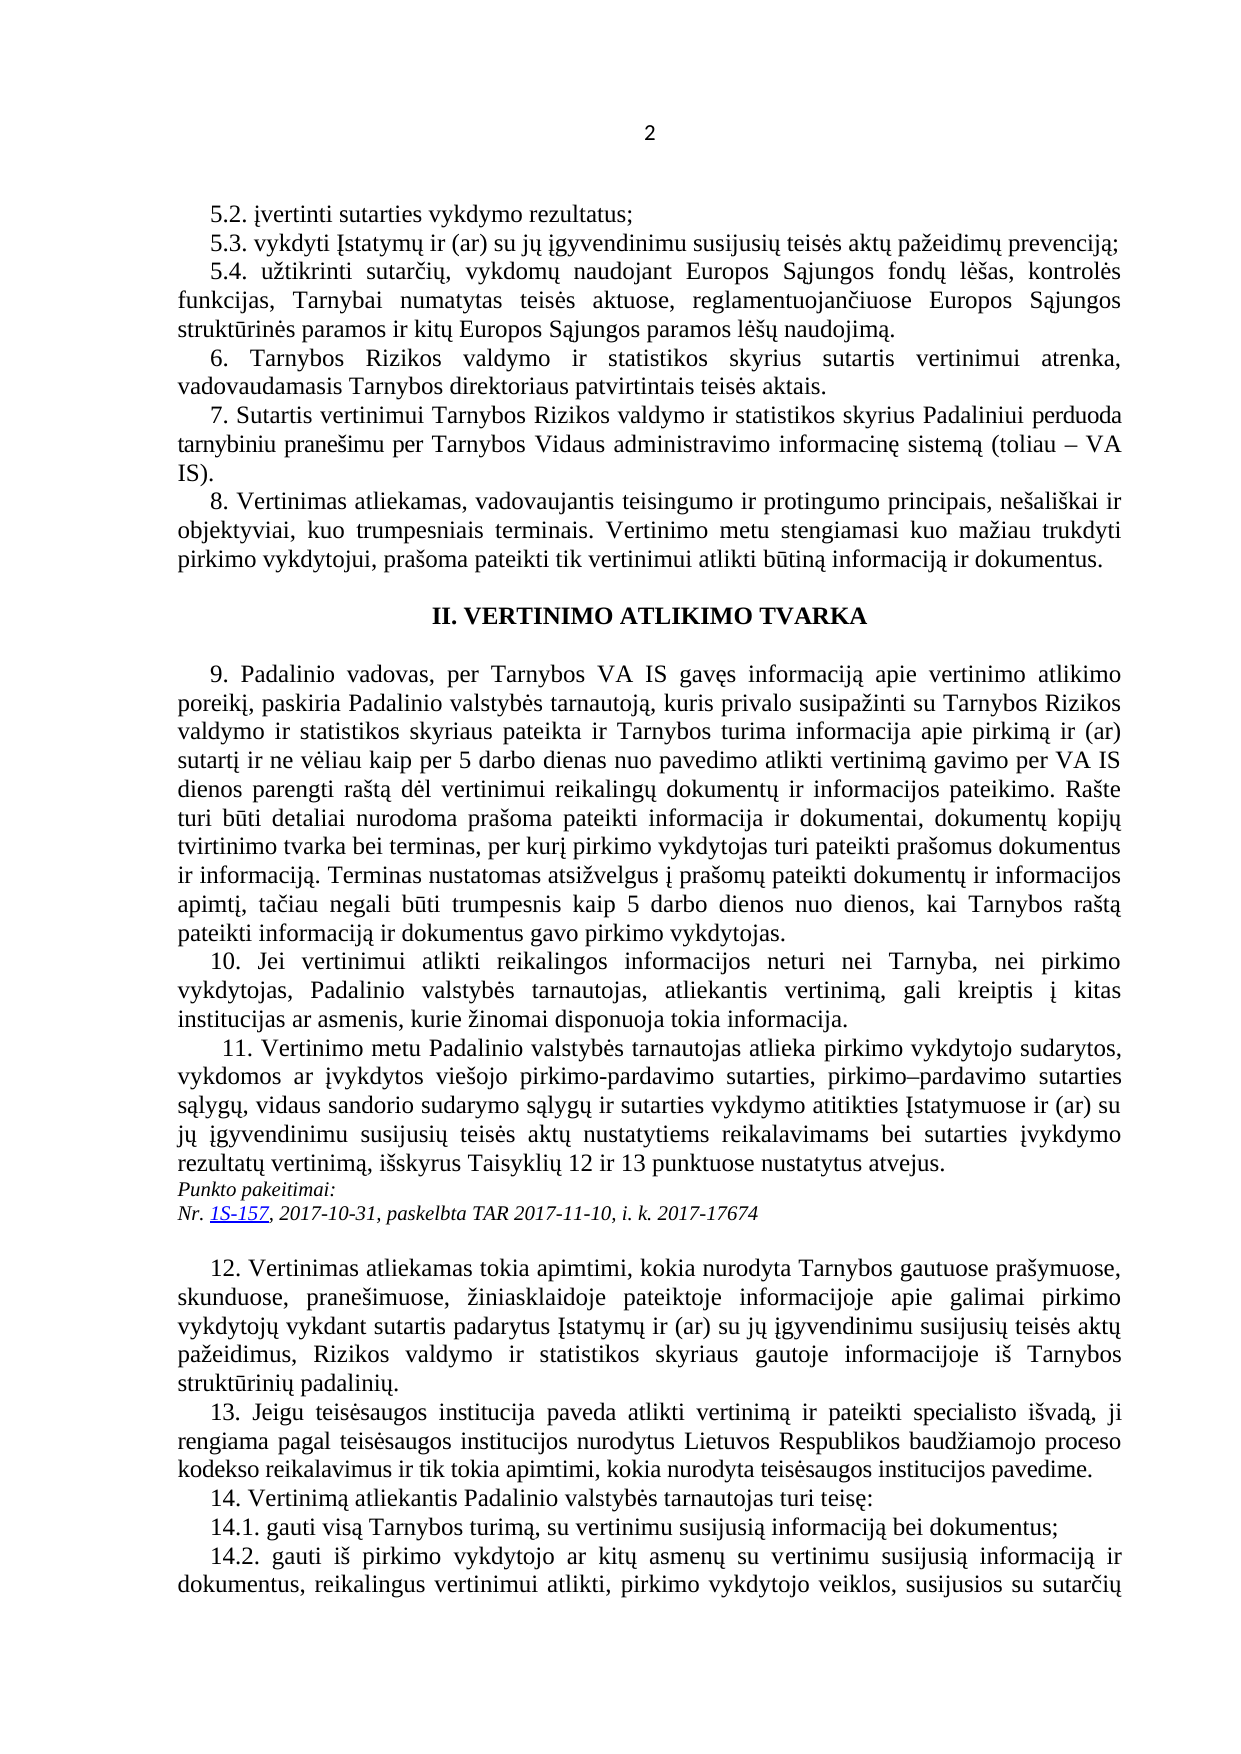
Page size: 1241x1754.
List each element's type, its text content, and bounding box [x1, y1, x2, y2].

text 5.2. įvertinti sutarties vykdymo rezultatus; [177, 199, 1122, 228]
text Punkto pakeitimai: [177, 1176, 1122, 1201]
text 10. Jei vertinimui atlikti reikalingos informacijos neturi nei Tarnyba, nei pirkimo vykdytojas, Padalinio valstybės tarnautojas, atliekantis vertinimą, gali kreiptis į kitas institucijas ar asmenis, kurie žinomai disponuoja tokia informacija. [177, 946, 1122, 1033]
text 14. Vertinimą atliekantis Padalinio valstybės tarnautojas turi teisę: [177, 1483, 1122, 1512]
text 7. Sutartis vertinimui Tarnybos Rizikos valdymo ir statistikos skyrius Padaliniui perduoda tarnybiniu pranešimu per Tarnybos Vidaus administravimo informacinę sistemą (toliau – VA IS). [177, 400, 1122, 486]
text 13. Jeigu teisėsaugos institucija paveda atlikti vertinimą ir pateikti specialisto išvadą, ji rengiama pagal teisėsaugos institucijos nurodytus Lietuvos Respublikos baudžiamojo proceso kodekso reikalavimus ir tik tokia apimtimi, kokia nurodyta teisėsaugos institucijos pavedime. [177, 1397, 1122, 1483]
text 11. Vertinimo metu Padalinio valstybės tarnautojas atlieka pirkimo vykdytojo sudarytos, vykdomos ar įvykdytos viešojo pirkimo-pardavimo sutarties, pirkimo–pardavimo sutarties sąlygų, vidaus sandorio sudarymo sąlygų ir sutarties vykdymo atitikties Įstatymuose ir (ar) su jų įgyvendinimu susijusių teisės aktų nustatytiems reikalavimams bei sutarties įvykdymo rezultatų vertinimą, išskyrus Taisyklių 12 ir 13 punktuose nustatytus atvejus. [177, 1033, 1122, 1176]
text 14.1. gauti visą Tarnybos turimą, su vertinimu susijusią informaciją bei dokumentus; [177, 1512, 1122, 1541]
text II. VERTINIMO ATLIKIMO TVARKA [177, 601, 1122, 630]
text 9. Padalinio vadovas, per Tarnybos VA IS gavęs informaciją apie vertinimo atlikimo poreikį, paskiria Padalinio valstybės tarnautoją, kuris privalo susipažinti su Tarnybos Rizikos valdymo ir statistikos skyriaus pateikta ir Tarnybos turima informacija apie pirkimą ir (ar) sutartį ir ne vėliau kaip per 5 darbo dienas nuo pavedimo atlikti vertinimą gavimo per VA IS dienos parengti raštą dėl vertinimui reikalingų dokumentų ir informacijos pateikimo. Rašte turi būti detaliai nurodoma prašoma pateikti informacija ir dokumentai, dokumentų kopijų tvirtinimo tvarka bei terminas, per kurį pirkimo vykdytojas turi pateikti prašomus dokumentus ir informaciją. Terminas nustatomas atsižvelgus į prašomų pateikti dokumentų ir informacijos apimtį, tačiau negali būti trumpesnis kaip 5 darbo dienos nuo dienos, kai Tarnybos raštą pateikti informaciją ir dokumentus gavo pirkimo vykdytojas. [177, 659, 1122, 946]
text Nr. 1S-157, 2017-10-31, paskelbta TAR 2017-11-10, i. k. 2017-17674 [177, 1201, 1122, 1224]
text 8. Vertinimas atliekamas, vadovaujantis teisingumo ir protingumo principais, nešališkai ir objektyviai, kuo trumpesniais terminais. Vertinimo metu stengiamasi kuo mažiau trukdyti pirkimo vykdytojui, prašoma pateikti tik vertinimui atlikti būtiną informaciją ir dokumentus. [177, 486, 1122, 573]
text 5.4. užtikrinti sutarčių, vykdomų naudojant Europos Sąjungos fondų lėšas, kontrolės funkcijas, Tarnybai numatytas teisės aktuose, reglamentuojančiuose Europos Sąjungos struktūrinės paramos ir kitų Europos Sąjungos paramos lėšų naudojimą. [177, 256, 1122, 343]
text 6. Tarnybos Rizikos valdymo ir statistikos skyrius sutartis vertinimui atrenka, vadovaudamasis Tarnybos direktoriaus patvirtintais teisės aktais. [177, 343, 1122, 400]
text 12. Vertinimas atliekamas tokia apimtimi, kokia nurodyta Tarnybos gautuose prašymuose, skunduose, pranešimuose, žiniasklaidoje pateiktoje informacijoje apie galimai pirkimo vykdytojų vykdant sutartis padarytus Įstatymų ir (ar) su jų įgyvendinimu susijusių teisės aktų pažeidimus, Rizikos valdymo ir statistikos skyriaus gautoje informacijoje iš Tarnybos struktūrinių padalinių. [177, 1253, 1122, 1397]
text 14.2. gauti iš pirkimo vykdytojo ar kitų asmenų su vertinimu susijusią informaciją ir dokumentus, reikalingus vertinimui atlikti, pirkimo vykdytojo veiklos, susijusios su sutarčių [177, 1541, 1122, 1598]
text 5.3. vykdyti Įstatymų ir (ar) su jų įgyvendinimu susijusių teisės aktų pažeidimų prevenciją; [177, 228, 1122, 256]
